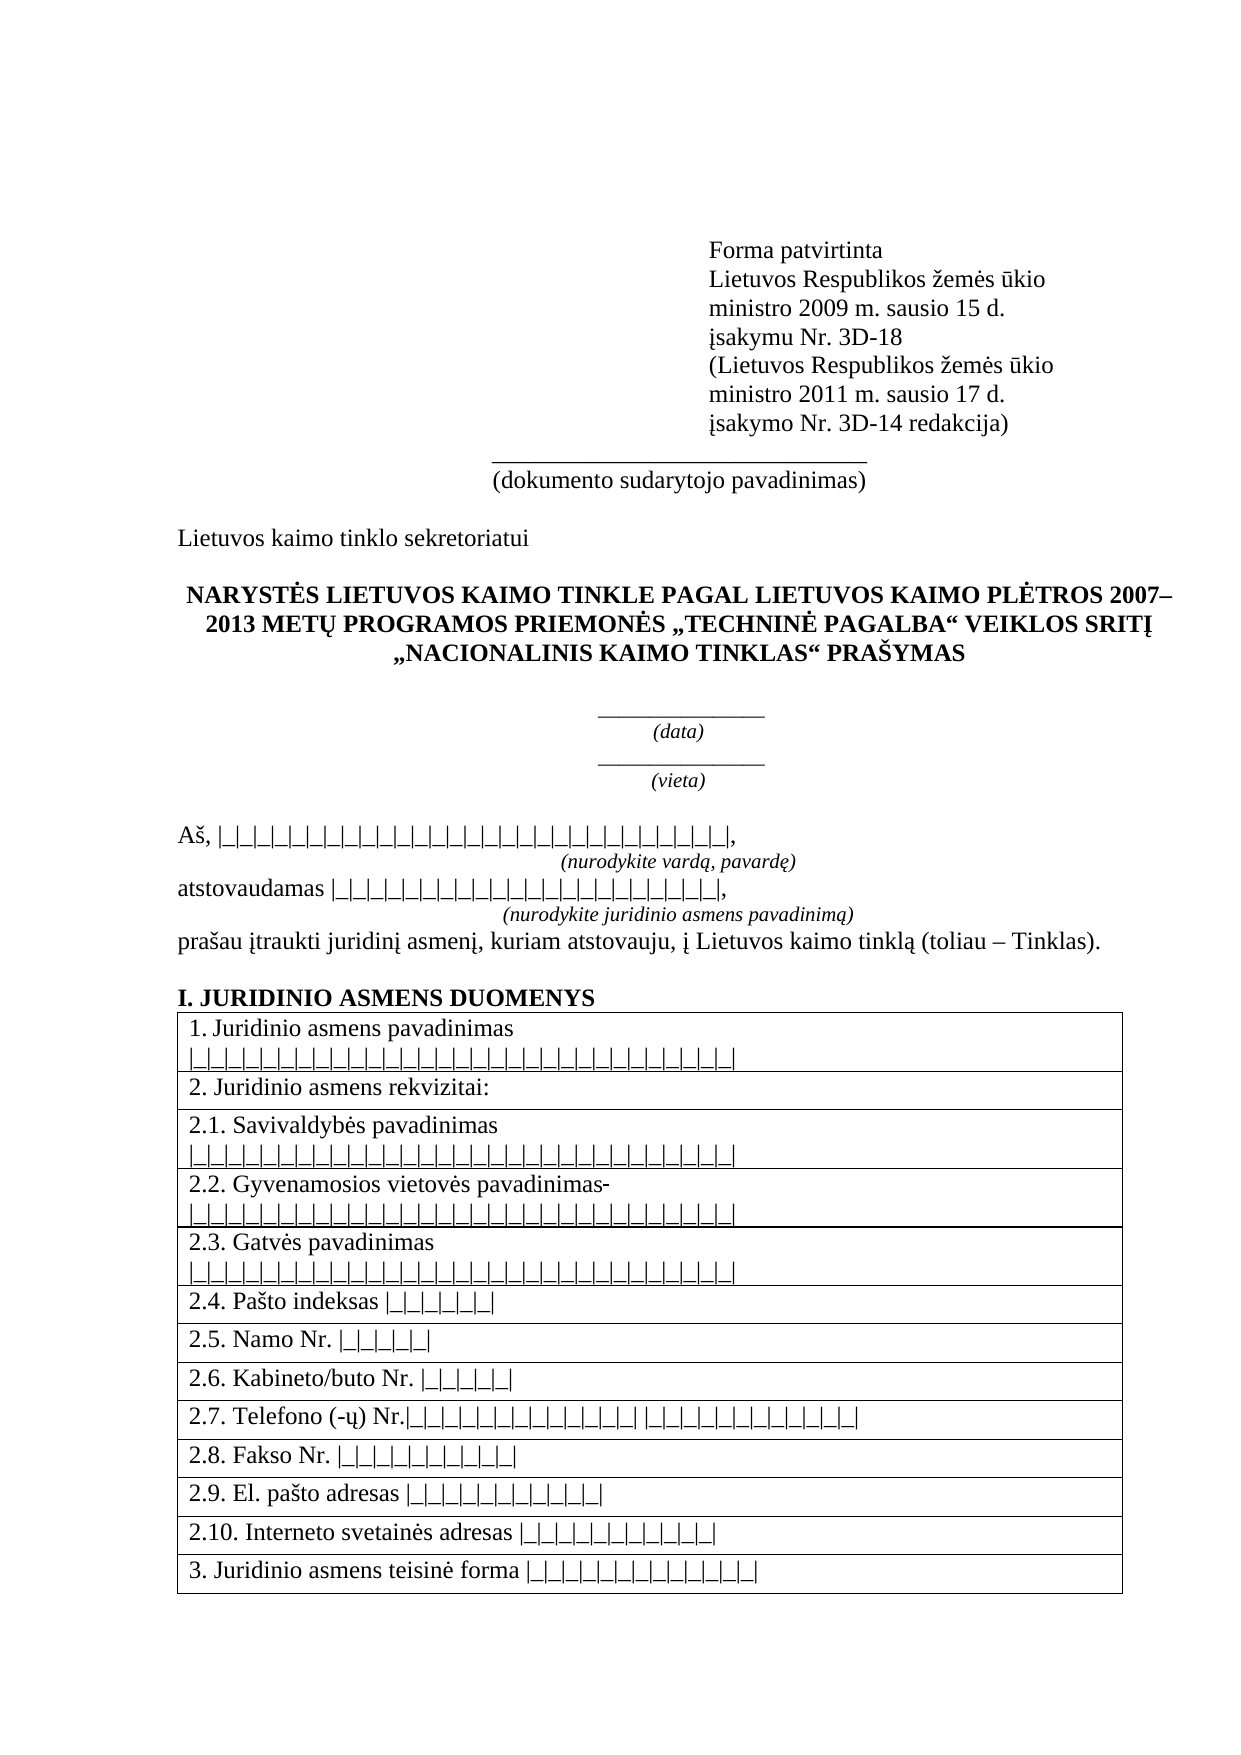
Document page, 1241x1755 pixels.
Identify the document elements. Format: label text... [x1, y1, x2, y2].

table_cell 2. Juridinio asmens rekvizitai: [178, 1072, 1122, 1109]
text Aš, |_|_|_|_|_|_|_|_|_|_|_|_|_|_|_|_|_|_|_|_|_|_|_|_|_|_|_|_|_|, [177, 820, 1181, 849]
text Forma patvirtinta [177, 235, 1181, 264]
text įsakymo Nr. 3D-14 redakcija) [177, 408, 1181, 437]
table_cell 2.10. Interneto svetainės adresas |_|_|_|_|_|_|_|_|_|_|_| [178, 1517, 1122, 1554]
text ________________ [177, 743, 1181, 768]
table_cell 2.1. Savivaldybės pavadinimas |_|_|_|_|_|_|_|_|_|_|_|_|_|_|_|_|_|_|_|_|_|_|_|_|_|_|_|_|_|_|_| [178, 1110, 1122, 1168]
text ______________________________ [177, 437, 1181, 465]
text I. JURIDINIO ASMENS DUOMENYS [177, 983, 1181, 1012]
table_header 1. Juridinio asmens pavadinimas |_|_|_|_|_|_|_|_|_|_|_|_|_|_|_|_|_|_|_|_|_|_|_|_|_|_|_|_|_|_|_| [178, 1013, 1122, 1071]
text prašau įtraukti juridinį asmenį, kuriam atstovauju, į Lietuvos kaimo tinklą (toliau – Tinklas). [177, 926, 1181, 955]
text ministro 2009 m. sausio 15 d. [177, 293, 1181, 322]
table_cell 3. Juridinio asmens teisinė forma |_|_|_|_|_|_|_|_|_|_|_|_|_| [178, 1555, 1122, 1592]
table_cell 2.5. Namo Nr. |_|_|_|_|_| [178, 1324, 1122, 1362]
table_cell 2.3. Gatvės pavadinimas |_|_|_|_|_|_|_|_|_|_|_|_|_|_|_|_|_|_|_|_|_|_|_|_|_|_|_|_|_|_|_| [178, 1228, 1122, 1285]
text (vieta) [177, 768, 1181, 792]
text (Lietuvos Respublikos žemės ūkio [177, 350, 1181, 379]
text (data) [177, 719, 1181, 743]
text (dokumento sudarytojo pavadinimas) [177, 465, 1181, 494]
text Lietuvos Respublikos žemės ūkio [177, 264, 1181, 293]
text Lietuvos kaimo tinklo sekretoriatui [177, 523, 1181, 552]
text ministro 2011 m. sausio 17 d. [177, 379, 1181, 408]
text atstovaudamas |_|_|_|_|_|_|_|_|_|_|_|_|_|_|_|_|_|_|_|_|_|_|, [177, 873, 1181, 902]
text ________________ [177, 695, 1181, 719]
table_cell 2.4. Pašto indeksas |_|_|_|_|_|_| [178, 1286, 1122, 1323]
table_cell 2.7. Telefono (-ų) Nr.|_|_|_|_|_|_|_|_|_|_|_|_|_| |_|_|_|_|_|_|_|_|_|_|_|_| [178, 1401, 1122, 1439]
table_cell 2.6. Kabineto/buto Nr. |_|_|_|_|_| [178, 1363, 1122, 1400]
text įsakymu Nr. 3D-18 [177, 322, 1181, 350]
table_cell 2.2. Gyvenamosios vietovės pavadinimas |_|_|_|_|_|_|_|_|_|_|_|_|_|_|_|_|_|_|_|_|_|_|_|_|_|_|_|_|_|_|_| [178, 1169, 1122, 1226]
text (nurodykite vardą, pavardę) [177, 849, 1181, 873]
text (nurodykite juridinio asmens pavadinimą) [177, 902, 1181, 926]
table_cell 2.8. Fakso Nr. |_|_|_|_|_|_|_|_|_|_| [178, 1440, 1122, 1477]
table_cell 2.9. El. pašto adresas |_|_|_|_|_|_|_|_|_|_|_| [178, 1478, 1122, 1516]
text nARYSTės LIETUVOS KAIMO TINKLE pagal LIETUVOS Kaimo plėtros 2007–2013 metų PROGRAMOS priemonĖS „techninė PAGALBa“ vEIKLOS SRITĮ „NACIONALINIS KAIMO TINKLAS“ Prašymas [177, 580, 1181, 667]
